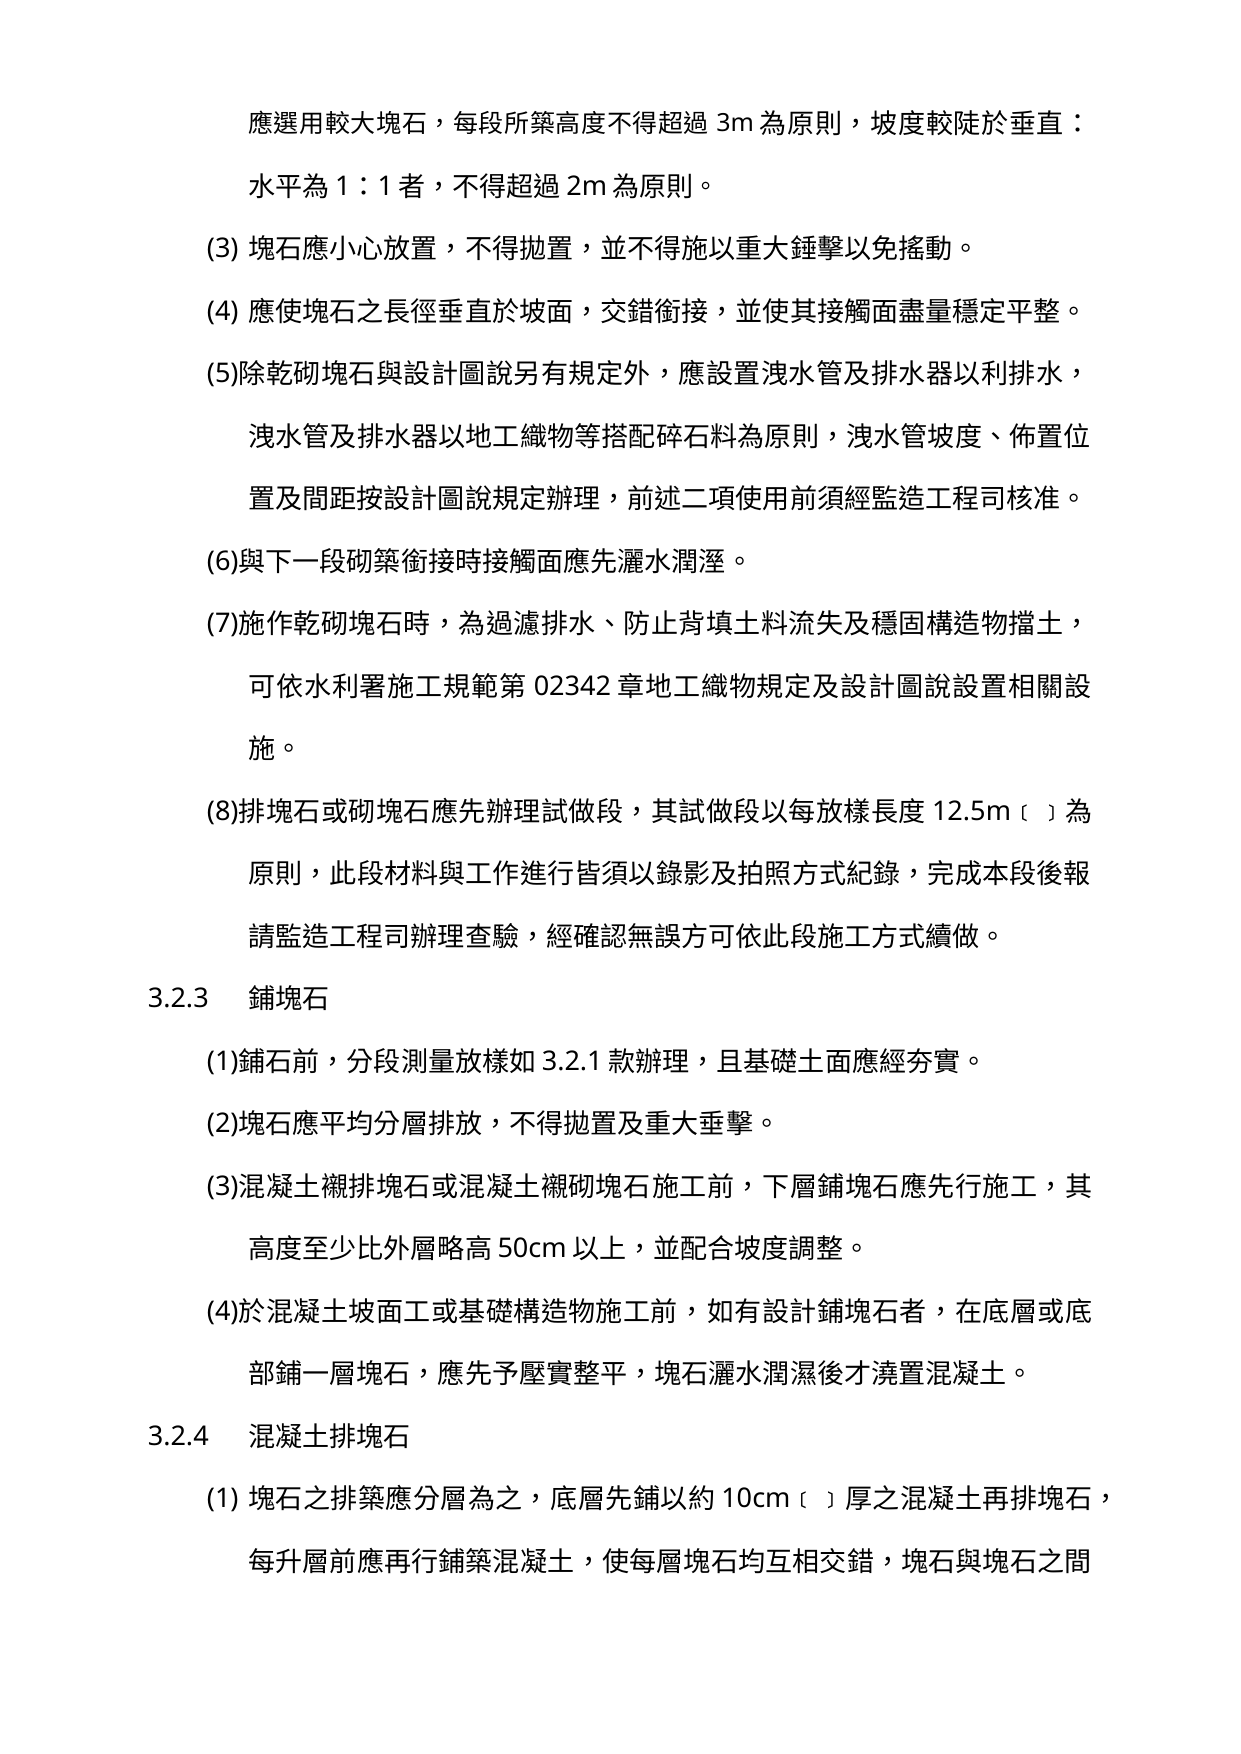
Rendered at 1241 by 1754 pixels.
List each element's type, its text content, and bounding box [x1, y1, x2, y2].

text 3.2.4 混凝土排塊石 [148, 1403, 1092, 1466]
text (1) 塊石之排築應分層為之，底層先鋪以約10cm﹝﹞厚之混凝土再排塊石，每升層前應再行鋪築混凝土，使每層塊石均互相交錯，塊石與塊石之間隙應在平均約3cm﹝﹞之間，間隙應以混凝土填實之，塊石間距應視排築坡度調整。 [207, 1466, 1092, 1591]
text (3)混凝土襯排塊石或混凝土襯砌塊石施工前，下層鋪塊石應先行施工，其高度至少比外層略高50cm以上，並配合坡度調整。 [207, 1153, 1092, 1278]
text 應選用較大塊石，每段所築高度不得超過3m為原則，坡度較陡於垂直：水平為1：1者，不得超過2m為原則。 [207, 91, 1092, 216]
text (2)塊石應平均分層排放，不得拋置及重大垂擊。 [207, 1091, 1092, 1153]
text 3.2.3 鋪塊石 [148, 966, 1092, 1028]
text (3) 塊石應小心放置，不得拋置，並不得施以重大錘擊以免搖動。 [207, 216, 1092, 278]
text (1)鋪石前，分段測量放樣如3.2.1款辦理，且基礎土面應經夯實。 [207, 1028, 1092, 1091]
text (5)除乾砌塊石與設計圖說另有規定外，應設置洩水管及排水器以利排水，洩水管及排水器以地工織物等搭配碎石料為原則，洩水管坡度、佈置位置及間距按設計圖說規定辦理，前述二項使用前須經監造工程司核准。 [207, 341, 1092, 528]
text (4) 應使塊石之長徑垂直於坡面，交錯銜接，並使其接觸面盡量穩定平整。 [207, 278, 1092, 341]
text (6)與下一段砌築銜接時接觸面應先灑水潤溼。 [207, 528, 1092, 591]
text (4)於混凝土坡面工或基礎構造物施工前，如有設計鋪塊石者，在底層或底部鋪一層塊石，應先予壓實整平，塊石灑水潤濕後才澆置混凝土。 [207, 1278, 1092, 1403]
text (8)排塊石或砌塊石應先辦理試做段，其試做段以每放樣長度12.5m﹝﹞為原則，此段材料與工作進行皆須以錄影及拍照方式紀錄，完成本段後報請監造工程司辦理查驗，經確認無誤方可依此段施工方式續做。 [207, 778, 1092, 966]
text (7)施作乾砌塊石時，為過濾排水、防止背填土料流失及穩固構造物擋土，可依水利署施工規範第02342章地工織物規定及設計圖說設置相關設施。 [207, 591, 1092, 778]
